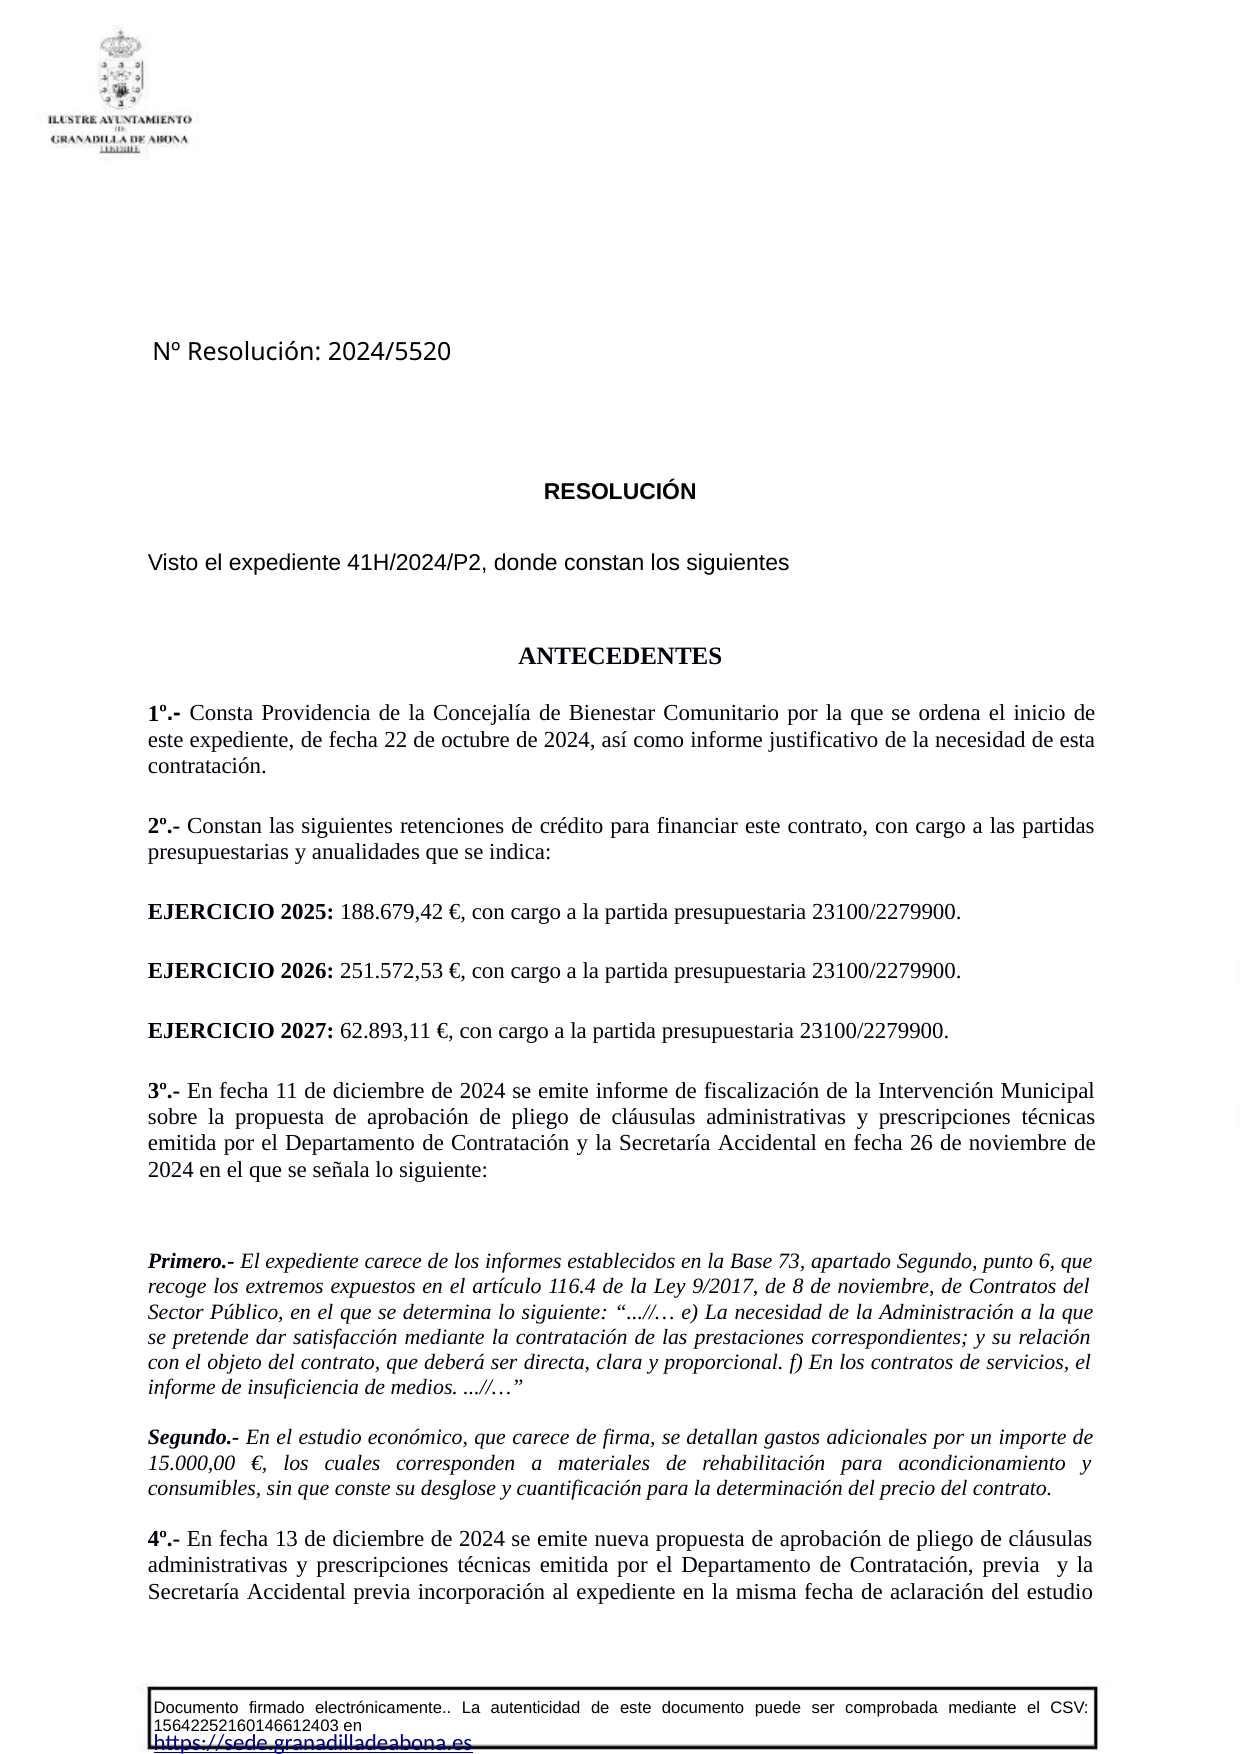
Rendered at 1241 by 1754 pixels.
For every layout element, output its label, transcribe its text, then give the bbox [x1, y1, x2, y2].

text Segundo.- En el estudio económico, que carece de firma, se detallan gastos adicionales por un importe de [148, 1425, 1117, 1450]
text sobre la propuesta de aprobación de pliego de cláusulas administrativas y prescripciones técnicas [148, 1104, 1120, 1129]
text 1 [148, 1451, 158, 1475]
text º.- En fecha 13 de diciembre de 2024 se emite nueva propuesta de aprobación de pliego de cláusulas [159, 1526, 1117, 1551]
text 1 [148, 701, 159, 726]
text Documento firmado electrónicamente.. La autenticidad de este documento puede ser comprobada mediante el CSV: [153, 1699, 1113, 1718]
text se pretende dar satisfacción mediante la contratación de las prestaciones correspondientes; y su relación [148, 1325, 1117, 1349]
text º.- En fecha 11 de diciembre de 2024 se emite informe de fiscalización de la Intervención Municipal [159, 1078, 1120, 1103]
text recoge los extremos expuestos en el artículo 116.4 de la Ley 9/2017, de 8 de noviembre, de Contratos del [148, 1274, 1117, 1299]
text 4 [148, 1526, 159, 1551]
text 024 en el que se señala lo siguiente: [159, 1157, 513, 1182]
text Sector Público, en el que se determina lo siguiente: “...//… e) La necesidad de la Administración a la que [148, 1300, 1117, 1324]
text informe de insuficiencia de medios. ...//…” [148, 1375, 1117, 1399]
text 2 [148, 813, 159, 838]
text º.- Consta Providencia de la Concejalía de Bienestar Comunitario por la que se ordena el inicio de [159, 700, 1120, 726]
text Nº Resolución: 2024/5520 [152, 338, 467, 366]
text Primero.- El expediente carece de los informes establecidos en la Base 73, apartado Segundo, punto 6, que [148, 1249, 1117, 1273]
text º.- Constan las siguientes retenciones de crédito para financiar este contrato, con cargo a las partidas [159, 813, 1120, 838]
text EJERCICIO 2027: 62.893,11 €, con cargo a la partida presupuestaria 23100/2279900. [148, 1018, 987, 1043]
text 3 [148, 1078, 159, 1103]
text ANTECEDENTES [518, 642, 747, 670]
text EJERCICIO 2025: 188.679,42 €, con cargo a la partida presupuestaria 23100/2279900. [148, 899, 987, 924]
text contratación. [148, 753, 1120, 779]
text 5.000,00 €, los cuales corresponden a materiales de rehabilitación para acondicionamiento y [158, 1451, 1117, 1475]
text administrativas y prescripciones técnicas emitida por el Departamento de Contratación, previa y la [148, 1552, 1117, 1578]
text 2 [148, 819, 154, 830]
text emitida por el Departamento de Contratación y la Secretaría Accidental en fecha 26 de noviembre de [148, 1130, 1120, 1156]
text EJERCICIO 2026: 251.572,53 €, con cargo a la partida presupuestaria 23100/2279900. [148, 958, 987, 984]
text Secretaría Accidental previa incorporación al expediente en la misma fecha de aclaración del estudio [148, 1579, 1117, 1604]
text RESOLUCIÓN [544, 479, 719, 504]
text consumibles, sin que conste su desglose y cuantificación para la determinación del precio del contrato. [148, 1476, 1079, 1500]
text con el objeto del contrato, que deberá ser directa, clara y proporcional. f) En los contratos de servicios, el [148, 1350, 1117, 1374]
text Visto el expediente 41H/2024/P2, donde constan los siguientes [148, 550, 814, 576]
text 3 [148, 1084, 154, 1097]
text 15642252160146612403 en https://sede.granadilladeabona.es [153, 1717, 642, 1754]
text presupuestarias y anualidades que se indica: [148, 839, 577, 865]
text este expediente, de fecha 22 de octubre de 2024, así como informe justificativo de la necesidad de esta [148, 727, 1120, 752]
text 2 [148, 1157, 159, 1182]
